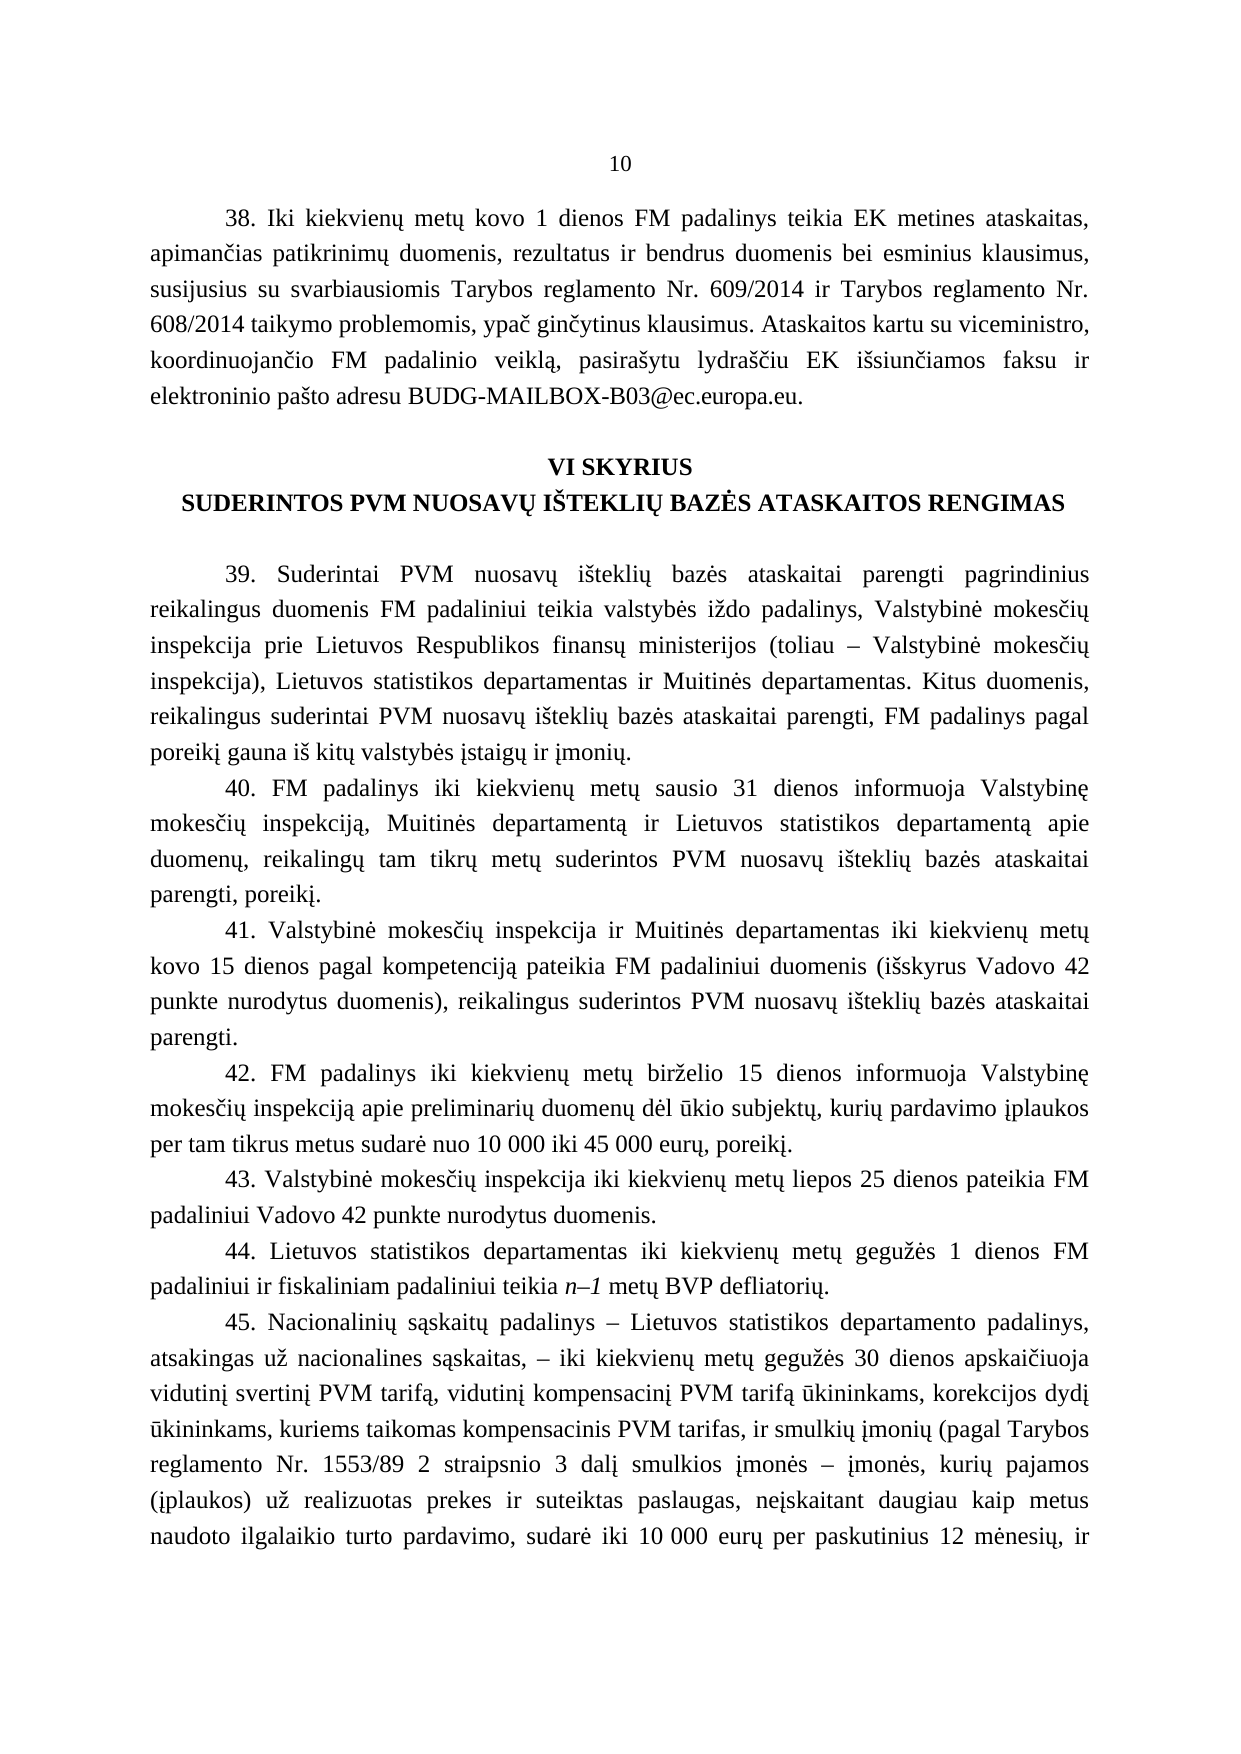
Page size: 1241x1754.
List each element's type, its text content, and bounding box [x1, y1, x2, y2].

text VI SKYRIUS [150, 452, 1090, 481]
text 40. FM padalinys iki kiekvienų metų sausio 31 dienos informuoja Valstybinę mokesčių inspekciją, Muitinės departamentą ir Lietuvos statistikos departamentą apie duomenų, reikalingų tam tikrų metų suderintos PVM nuosavų išteklių bazės ataskaitai parengti, poreikį. [150, 773, 1090, 908]
text 44. Lietuvos statistikos departamentas iki kiekvienų metų gegužės 1 dienos FM padaliniui ir fiskaliniam padaliniui teikia n–1 metų BVP defliatorių. [150, 1236, 1090, 1300]
text SUDERINTOS PVM NUOSAVŲ IŠTEKLIŲ BAZĖS ATASKAITOS RENGIMAS [150, 488, 1090, 516]
text 38. Iki kiekvienų metų kovo 1 dienos FM padalinys teikia EK metines ataskaitas, apimančias patikrinimų duomenis, rezultatus ir bendrus duomenis bei esminius klausimus, susijusius su svarbiausiomis Tarybos reglamento Nr. 609/2014 ir Tarybos reglamento Nr. 608/2014 taikymo problemomis, ypač ginčytinus klausimus. Ataskaitos kartu su viceministro, koordinuojančio FM padalinio veiklą, pasirašytu lydraščiu EK išsiunčiamos faksu ir elektroninio pašto adresu BUDG-MAILBOX-B03@ec.europa.eu. [150, 203, 1090, 409]
text 43. Valstybinė mokesčių inspekcija iki kiekvienų metų liepos 25 dienos pateikia FM padaliniui Vadovo 42 punkte nurodytus duomenis. [150, 1164, 1090, 1229]
text 42. FM padalinys iki kiekvienų metų birželio 15 dienos informuoja Valstybinę mokesčių inspekciją apie preliminarių duomenų dėl ūkio subjektų, kurių pardavimo įplaukos per tam tikrus metus sudarė nuo 10 000 iki 45 000 eurų, poreikį. [150, 1058, 1090, 1158]
text 39. Suderintai PVM nuosavų išteklių bazės ataskaitai parengti pagrindinius reikalingus duomenis FM padaliniui teikia valstybės iždo padalinys, Valstybinė mokesčių inspekcija prie Lietuvos Respublikos finansų ministerijos (toliau – Valstybinė mokesčių inspekcija), Lietuvos statistikos departamentas ir Muitinės departamentas. Kitus duomenis, reikalingus suderintai PVM nuosavų išteklių bazės ataskaitai parengti, FM padalinys pagal poreikį gauna iš kitų valstybės įstaigų ir įmonių. [150, 559, 1090, 766]
text 41. Valstybinė mokesčių inspekcija ir Muitinės departamentas iki kiekvienų metų kovo 15 dienos pagal kompetenciją pateikia FM padaliniui duomenis (išskyrus Vadovo 42 punkte nurodytus duomenis), reikalingus suderintos PVM nuosavų išteklių bazės ataskaitai parengti. [150, 915, 1090, 1051]
text 45. Nacionalinių sąskaitų padalinys – Lietuvos statistikos departamento padalinys, atsakingas už nacionalines sąskaitas, – iki kiekvienų metų gegužės 30 dienos apskaičiuoja vidutinį svertinį PVM tarifą, vidutinį kompensacinį PVM tarifą ūkininkams, korekcijos dydį ūkininkams, kuriems taikomas kompensacinis PVM tarifas, ir smulkių įmonių (pagal Tarybos reglamento Nr. 1553/89 2 straipsnio 3 dalį smulkios įmonės – įmonės, kurių pajamos (įplaukos) už realizuotas prekes ir suteiktas paslaugas, neįskaitant daugiau kaip metus naudoto ilgalaikio turto pardavimo, sudarė iki 10 000 eurų per paskutinius 12 mėnesių, ir [150, 1307, 1090, 1549]
